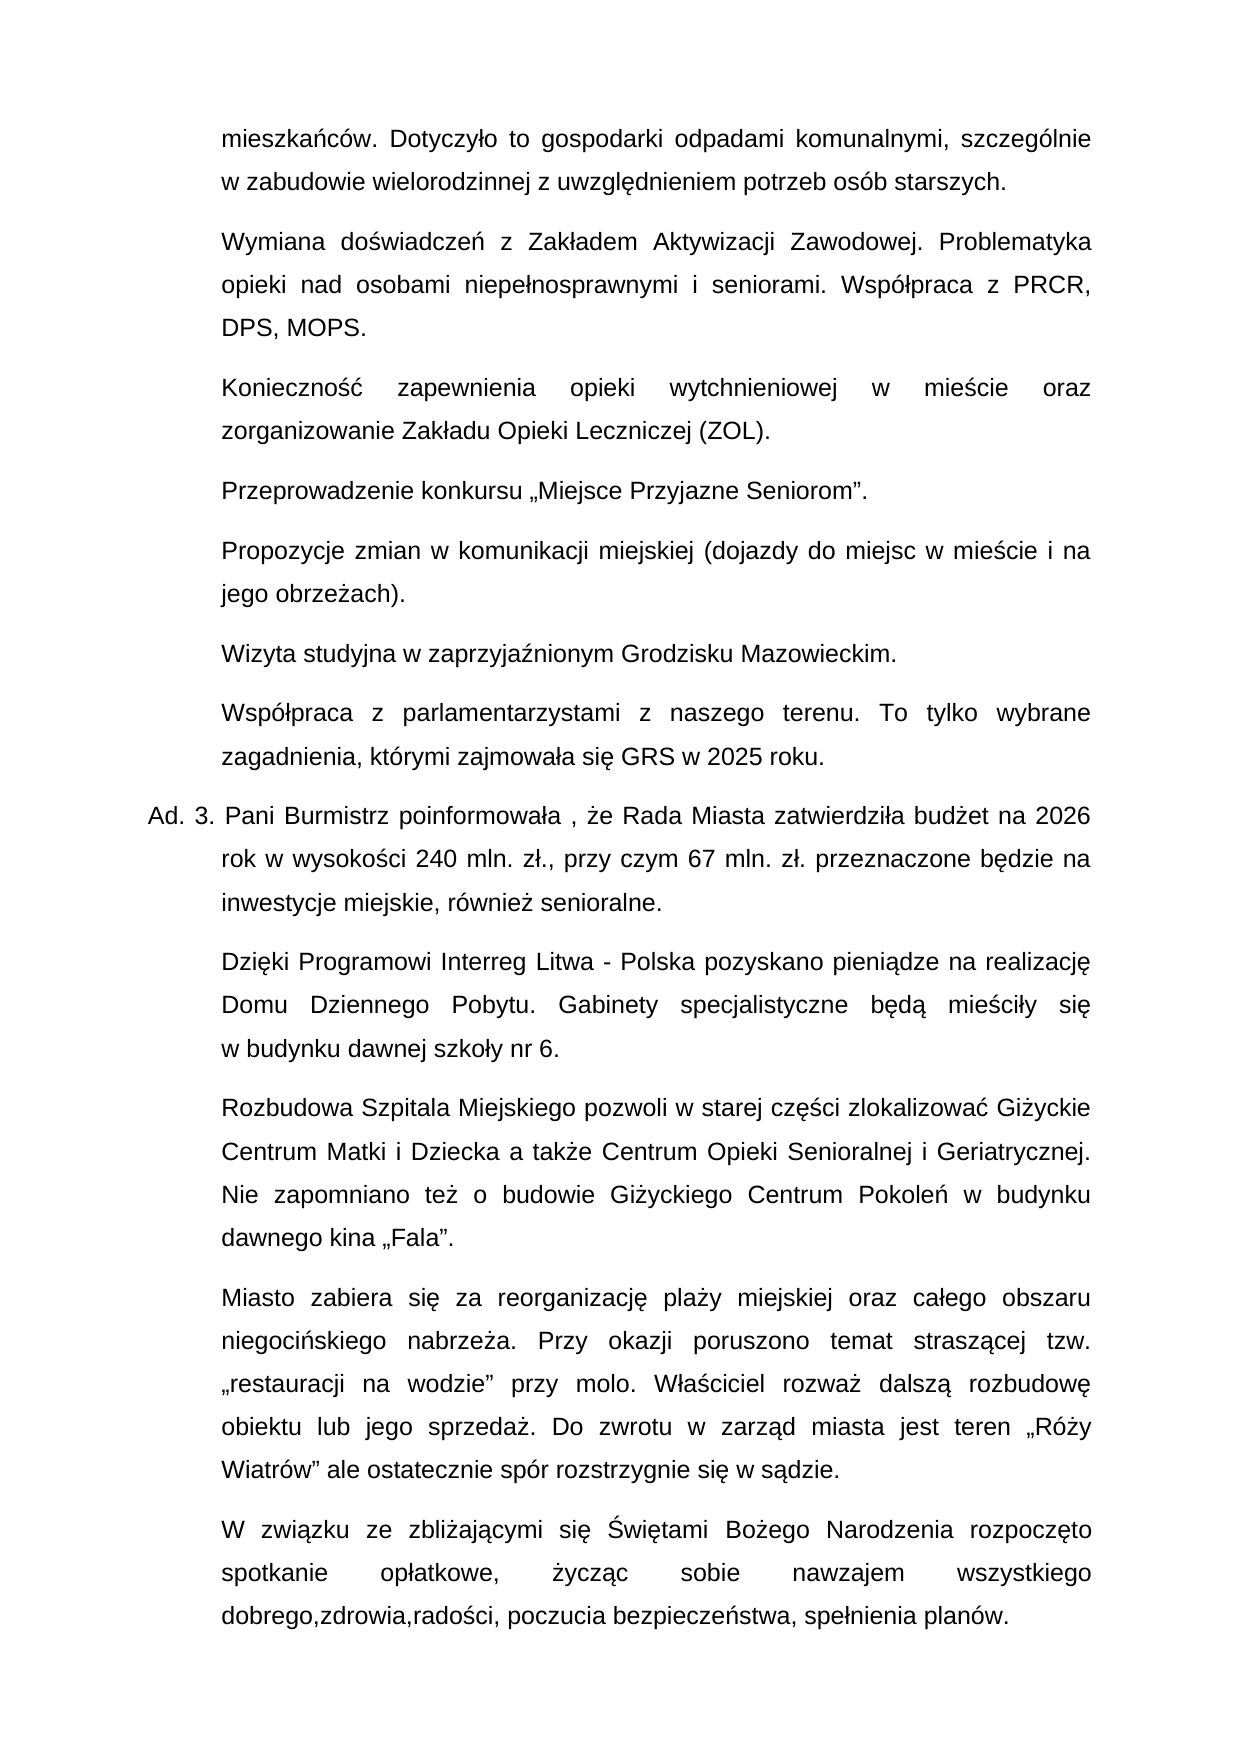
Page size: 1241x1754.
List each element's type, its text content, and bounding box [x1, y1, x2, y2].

text Przeprowadzenie konkursu „Miejsce Przyjazne Seniorom”. [148, 476, 1092, 505]
text Konieczność zapewnienia opieki wytchnieniowej w mieście oraz zorganizowanie Zakładu Opieki Leczniczej (ZOL). [148, 373, 1092, 445]
text Wizyta studyjna w zaprzyjaźnionym Grodzisku Mazowieckim. [148, 639, 1092, 667]
text Rozbudowa Szpitala Miejskiego pozwoli w starej części zlokalizować Giżyckie Centrum Matki i Dziecka a także Centrum Opieki Senioralnej i Geriatrycznej. Nie zapomniano też o budowie Giżyckiego Centrum Pokoleń w budynku dawnego kina „Fala”. [148, 1093, 1092, 1252]
text Miasto zabiera się za reorganizację plaży miejskiej oraz całego obszaru niegocińskiego nabrzeża. Przy okazji poruszono temat straszącej tzw. „restauracji na wodzie” przy molo. Właściciel rozważ dalszą rozbudowę obiektu lub jego sprzedaż. Do zwrotu w zarząd miasta jest teren „Róży Wiatrów” ale ostatecznie spór rozstrzygnie się w sądzie. [148, 1283, 1092, 1484]
text Ad. 3. Pani Burmistrz poinformowała , że Rada Miasta zatwierdziła budżet na 2026 rok w wysokości 240 mln. zł., przy czym 67 mln. zł. przeznaczone będzie na inwestycje miejskie, również senioralne. [148, 801, 1092, 916]
text W związku ze zbliżającymi się Świętami Bożego Narodzenia rozpoczęto spotkanie opłatkowe, życząc sobie nawzajem wszystkiego dobrego,zdrowia,radości, poczucia bezpieczeństwa, spełnienia planów. [148, 1515, 1092, 1630]
text mieszkańców. Dotyczyło to gospodarki odpadami komunalnymi, szczególnie w zabudowie wielorodzinnej z uwzględnieniem potrzeb osób starszych. [148, 124, 1092, 196]
text Dzięki Programowi Interreg Litwa - Polska pozyskano pieniądze na realizację Domu Dziennego Pobytu. Gabinety specjalistyczne będą mieściły się w budynku dawnej szkoły nr 6. [148, 947, 1092, 1062]
text Współpraca z parlamentarzystami z naszego terenu. To tylko wybrane zagadnienia, którymi zajmowała się GRS w 2025 roku. [148, 698, 1092, 770]
text Propozycje zmian w komunikacji miejskiej (dojazdy do miejsc w mieście i na jego obrzeżach). [148, 536, 1092, 608]
text Wymiana doświadczeń z Zakładem Aktywizacji Zawodowej. Problematyka opieki nad osobami niepełnosprawnymi i seniorami. Współpraca z PRCR, DPS, MOPS. [148, 227, 1092, 342]
